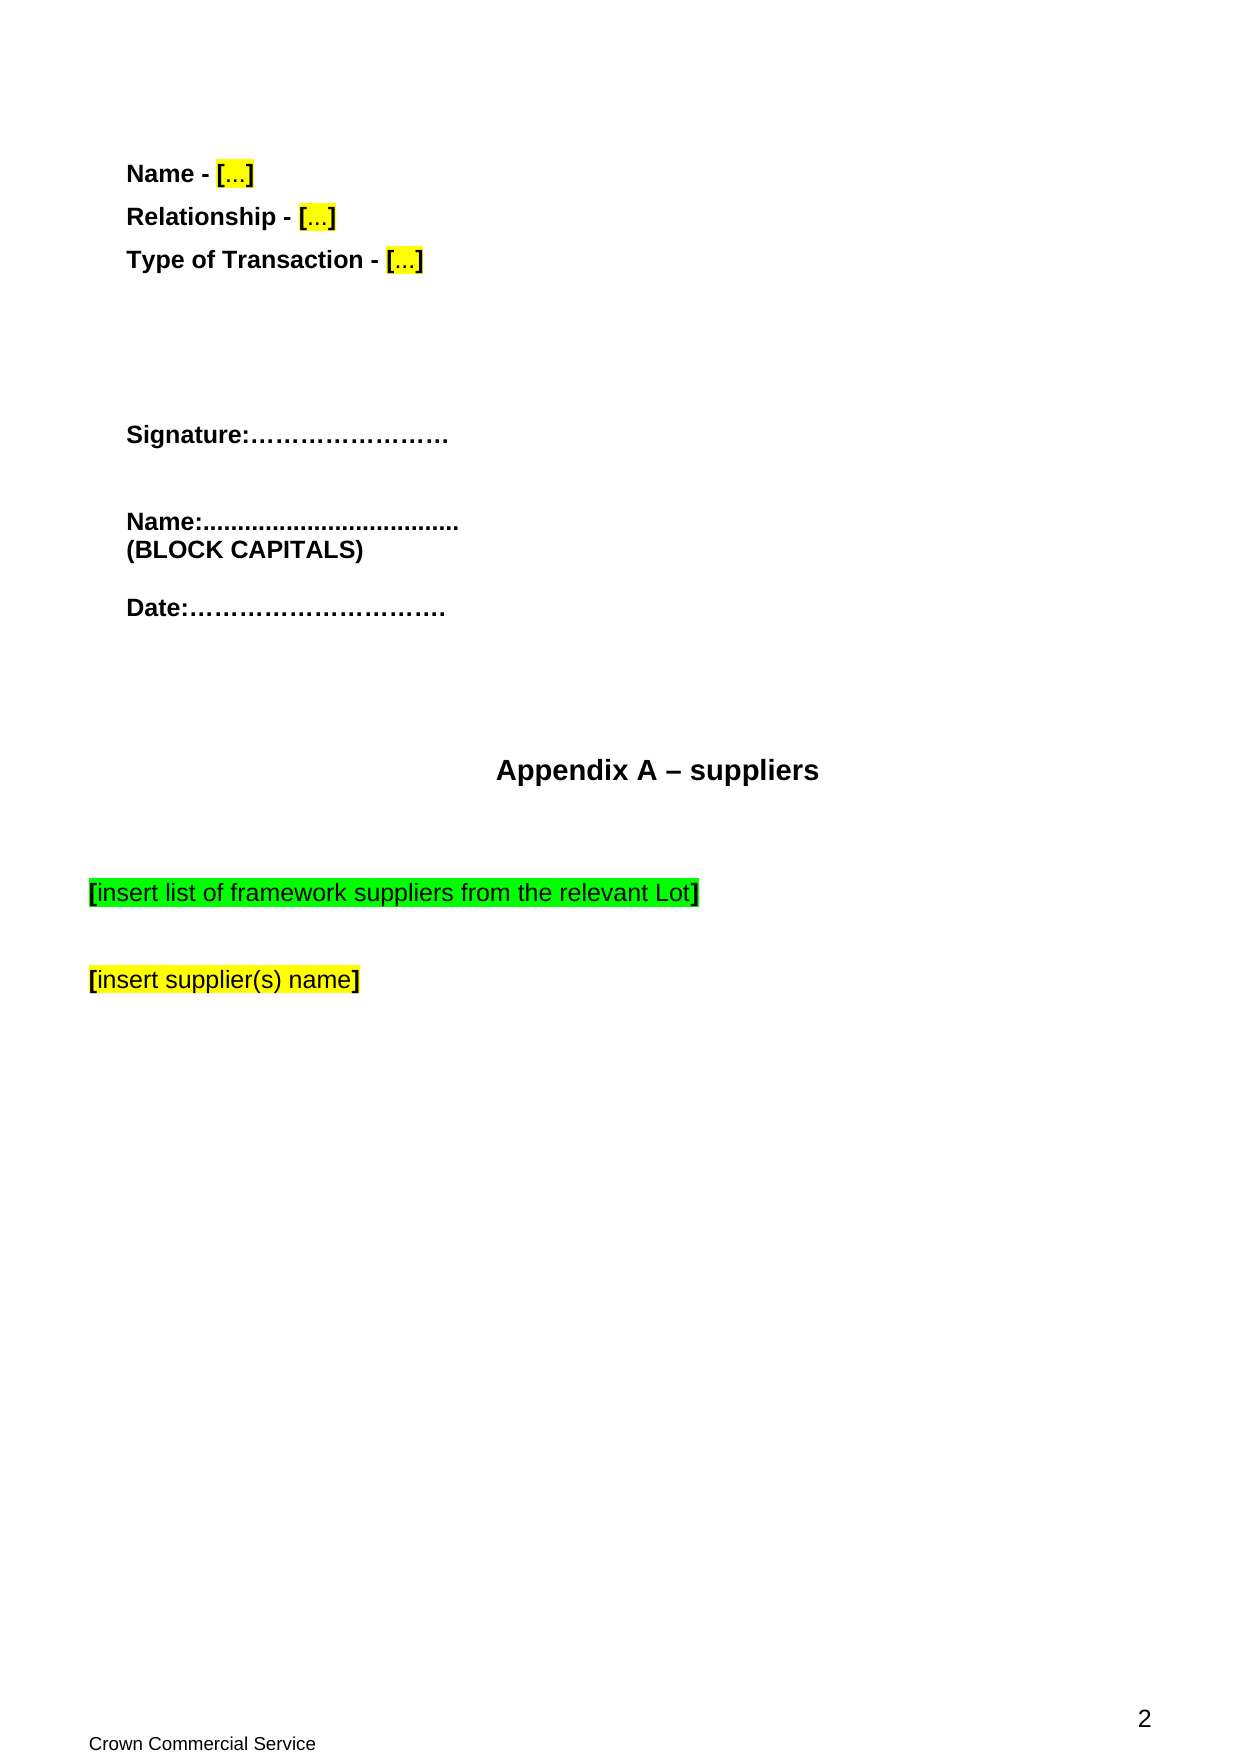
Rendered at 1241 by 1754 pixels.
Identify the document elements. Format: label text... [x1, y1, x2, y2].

text (BLOCK CAPITALS) [126, 535, 1152, 564]
text Relationship - [...] [126, 202, 1152, 231]
text [insert supplier(s) name] [89, 964, 1152, 993]
text Date:…………………………. [126, 593, 1152, 622]
text [insert list of framework suppliers from the relevant Lot] [89, 878, 1152, 907]
text Name:..................................... [126, 507, 1152, 535]
text Type of Transaction - [...] [126, 246, 1152, 274]
text Name - [...] [126, 159, 1152, 188]
subtitle Appendix A – suppliers [164, 753, 1152, 786]
text Signature:…………………… [126, 420, 1152, 449]
